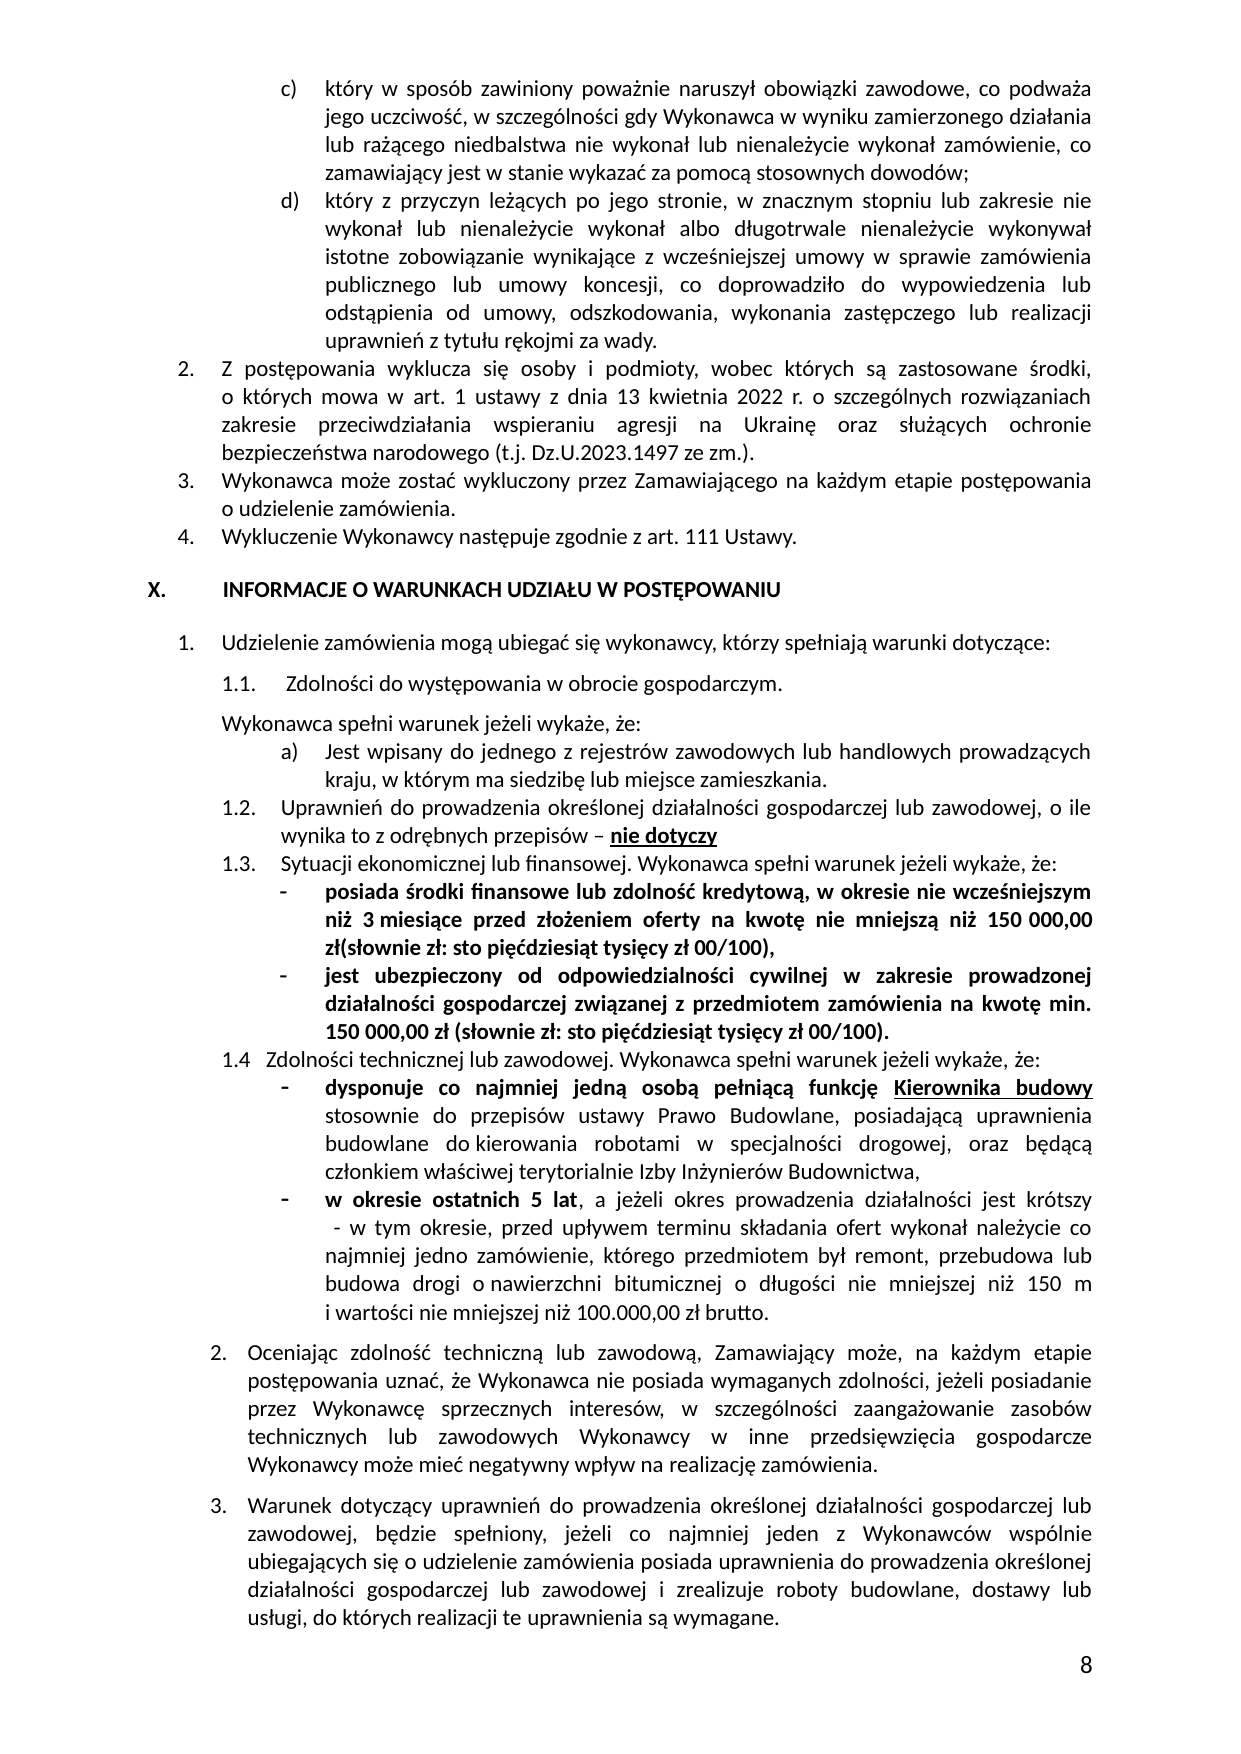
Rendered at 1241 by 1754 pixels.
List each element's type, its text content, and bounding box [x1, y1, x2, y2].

list który z przyczyn leżących po jego stronie, w znacznym stopniu lub zakresie nie wykonał lub nienależycie wykonał albo długotrwale nienależycie wykonywał istotne zobowiązanie wynikające z wcześniejszej umowy w sprawie zamówienia publicznego lub umowy koncesji, co doprowadziło do wypowiedzenia lub odstąpienia od umowy, odszkodowania, wykonania zastępczego lub realizacji uprawnień z tytułu rękojmi za wady. [281, 186, 1093, 354]
list Wykonawca może zostać wykluczony przez Zamawiającego na każdym etapie postępowania o udzielenie zamówienia. [177, 466, 1093, 522]
list Warunek dotyczący uprawnień do prowadzenia określonej działalności gospodarczej lub zawodowej, będzie spełniony, jeżeli co najmniej jeden z Wykonawców wspólnie ubiegających się o udzielenie zamówienia posiada uprawnienia do prowadzenia określonej działalności gospodarczej lub zawodowej i zrealizuje roboty budowlane, dostawy lub usługi, do których realizacji te uprawnienia są wymagane. [210, 1491, 1093, 1631]
subtitle X. INFORMACJE O WARUNKACH UDZIAŁU W POSTĘPOWANIU [148, 575, 1093, 603]
list Uprawnień do prowadzenia określonej działalności gospodarczej lub zawodowej, o ile wynika to z odrębnych przepisów – nie dotyczy [221, 793, 1093, 849]
list Zdolności technicznej lub zawodowej. Wykonawca spełni warunek jeżeli wykaże, że: [221, 1045, 1093, 1073]
list Z postępowania wyklucza się osoby i podmioty, wobec których są zastosowane środki, o których mowa w art. 1 ustawy z dnia 13 kwietnia 2022 r. o szczególnych rozwiązaniach zakresie przeciwdziałania wspieraniu agresji na Ukrainę oraz służących ochronie bezpieczeństwa narodowego (t.j. Dz.U.2023.1497 ze zm.). [177, 354, 1093, 466]
list jest ubezpieczony od odpowiedzialności cywilnej w zakresie prowadzonej działalności gospodarczej związanej z przedmiotem zamówienia na kwotę min. 150 000,00 zł (słownie zł: sto pięćdziesiąt tysięcy zł 00/100). [279, 961, 1093, 1045]
list Oceniając zdolność techniczną lub zawodową, Zamawiający może, na każdym etapie postępowania uznać, że Wykonawca nie posiada wymaganych zdolności, jeżeli posiadanie przez Wykonawcę sprzecznych interesów, w szczególności zaangażowanie zasobów technicznych lub zawodowych Wykonawcy w inne przedsięwzięcia gospodarcze Wykonawcy może mieć negatywny wpływ na realizację zamówienia. [210, 1338, 1093, 1478]
list dysponuje co najmniej jedną osobą pełniącą funkcję Kierownika budowy stosownie do przepisów ustawy Prawo Budowlane, posiadającą uprawnienia budowlane do kierowania robotami w specjalności drogowej, oraz będącą członkiem właściwej terytorialnie Izby Inżynierów Budownictwa, [281, 1073, 1093, 1186]
list Wykluczenie Wykonawcy następuje zgodnie z art. 111 Ustawy. [177, 522, 1093, 550]
list w okresie ostatnich 5 lat, a jeżeli okres prowadzenia działalności jest krótszy - w tym okresie, przed upływem terminu składania ofert wykonał należycie co najmniej jedno zamówienie, którego przedmiotem był remont, przebudowa lub budowa drogi o nawierzchni bitumicznej o długości nie mniejszej niż 150 m i wartości nie mniejszej niż 100.000,00 zł brutto. [281, 1186, 1093, 1326]
list Jest wpisany do jednego z rejestrów zawodowych lub handlowych prowadzących kraju, w którym ma siedzibę lub miejsce zamieszkania. [281, 737, 1093, 793]
list posiada środki finansowe lub zdolność kredytową, w okresie nie wcześniejszym niż 3 miesiące przed złożeniem oferty na kwotę nie mniejszą niż 150 000,00 zł(słownie zł: sto pięćdziesiąt tysięcy zł 00/100), [279, 877, 1093, 961]
list Zdolności do występowania w obrocie gospodarczym. [221, 669, 1093, 697]
text Wykonawca spełni warunek jeżeli wykaże, że: [221, 709, 1093, 737]
list Sytuacji ekonomicznej lub finansowej. Wykonawca spełni warunek jeżeli wykaże, że: [221, 849, 1093, 877]
list Udzielenie zamówienia mogą ubiegać się wykonawcy, którzy spełniają warunki dotyczące: [177, 628, 1093, 656]
list który w sposób zawiniony poważnie naruszył obowiązki zawodowe, co podważa jego uczciwość, w szczególności gdy Wykonawca w wyniku zamierzonego działania lub rażącego niedbalstwa nie wykonał lub nienależycie wykonał zamówienie, co zamawiający jest w stanie wykazać za pomocą stosownych dowodów; [281, 74, 1093, 186]
